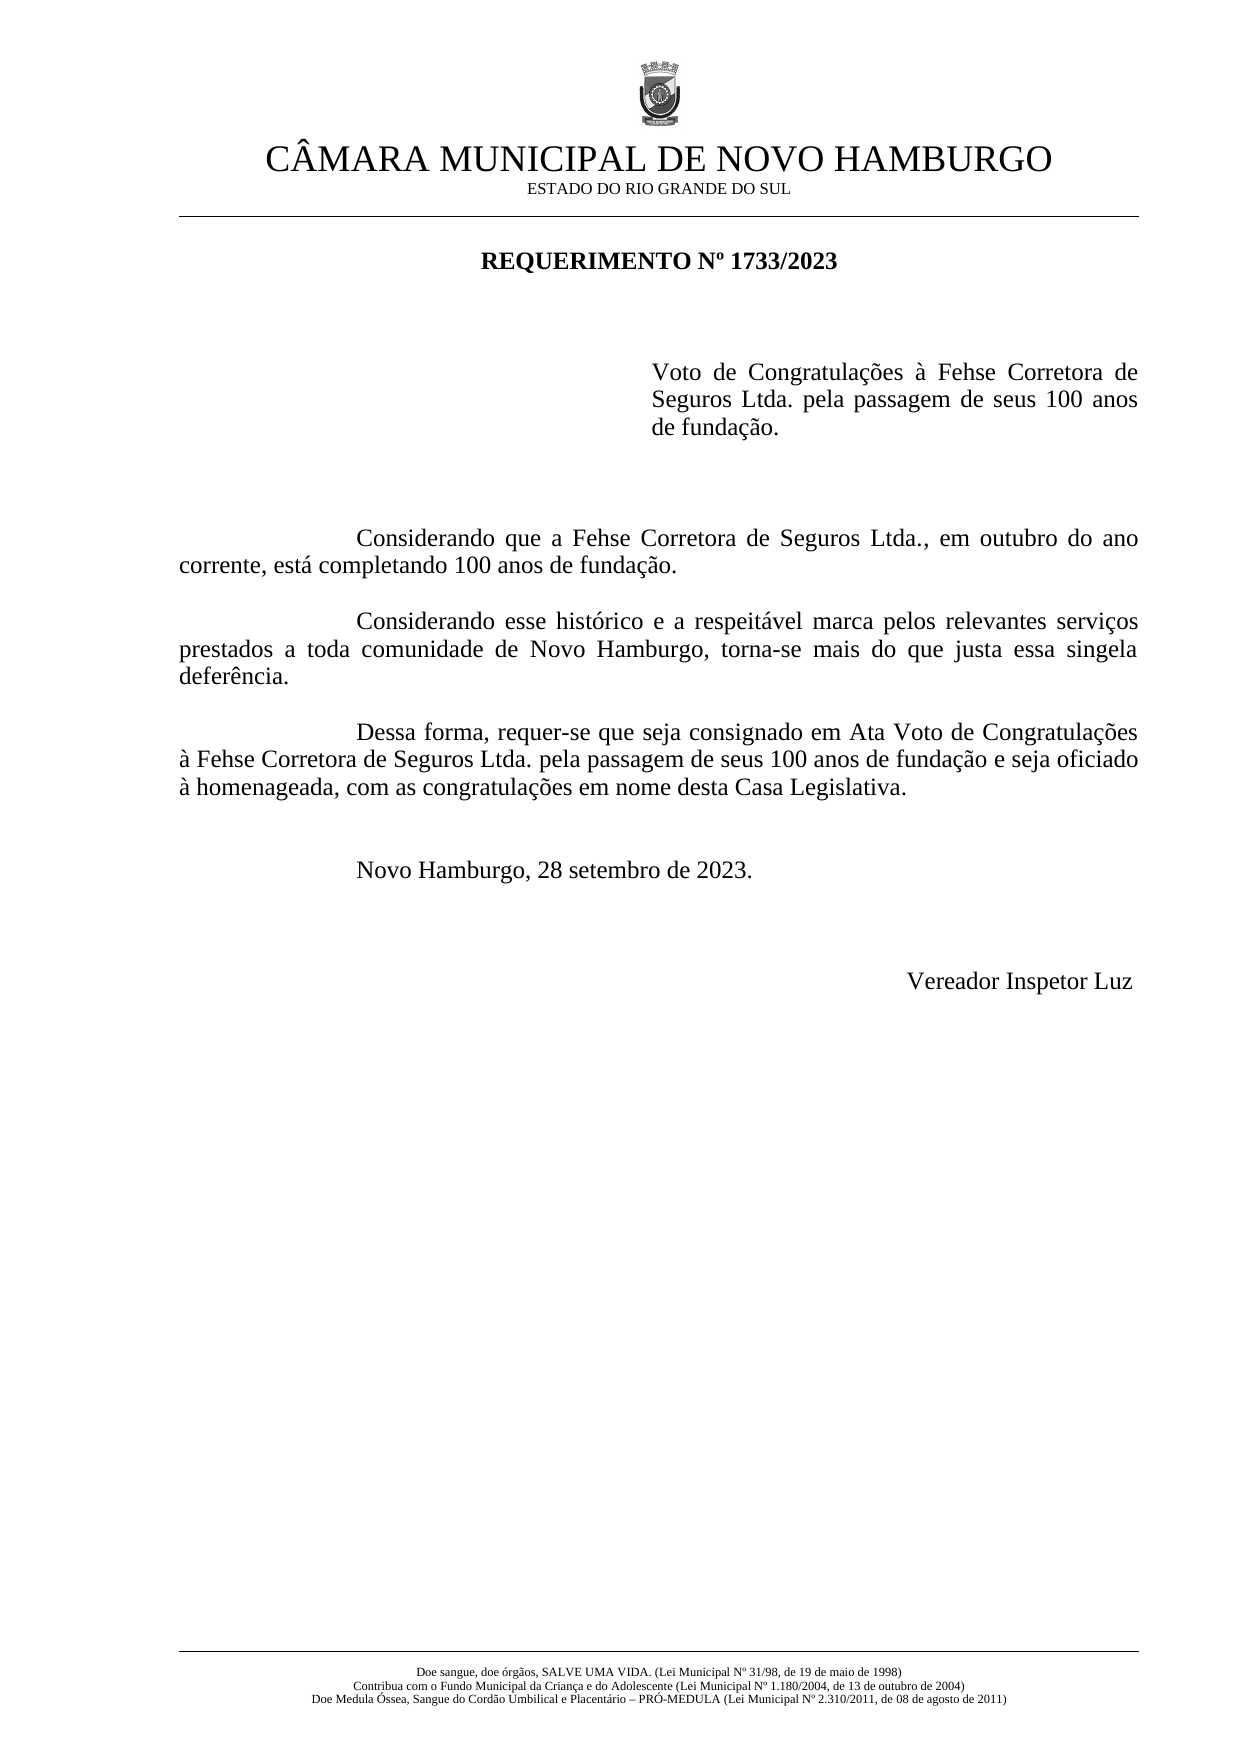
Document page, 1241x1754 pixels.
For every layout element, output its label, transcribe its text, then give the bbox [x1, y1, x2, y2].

text Novo Hamburgo, 28 setembro de 2023. [179, 856, 1139, 884]
text Considerando que a Fehse Corretora de Seguros Ltda., em outubro do ano corrente, está completando 100 anos de fundação. [179, 524, 1139, 579]
text REQUERIMENTO Nº 1733/2023 [179, 247, 1139, 274]
text Voto de Congratulações à Fehse Corretora de Seguros Ltda. pela passagem de seus 100 anos de fundação. [651, 358, 1139, 441]
text Dessa forma, requer-se que seja consignado em Ata Voto de Congratulações à Fehse Corretora de Seguros Ltda. pela passagem de seus 100 anos de fundação e seja oficiado à homenageada, com as congratulações em nome desta Casa Legislativa. [179, 718, 1139, 801]
text Vereador Inspetor Luz [179, 967, 1139, 995]
text Considerando esse histórico e a respeitável marca pelos relevantes serviços prestados a toda comunidade de Novo Hamburgo, torna-se mais do que justa essa singela deferência. [179, 607, 1139, 690]
